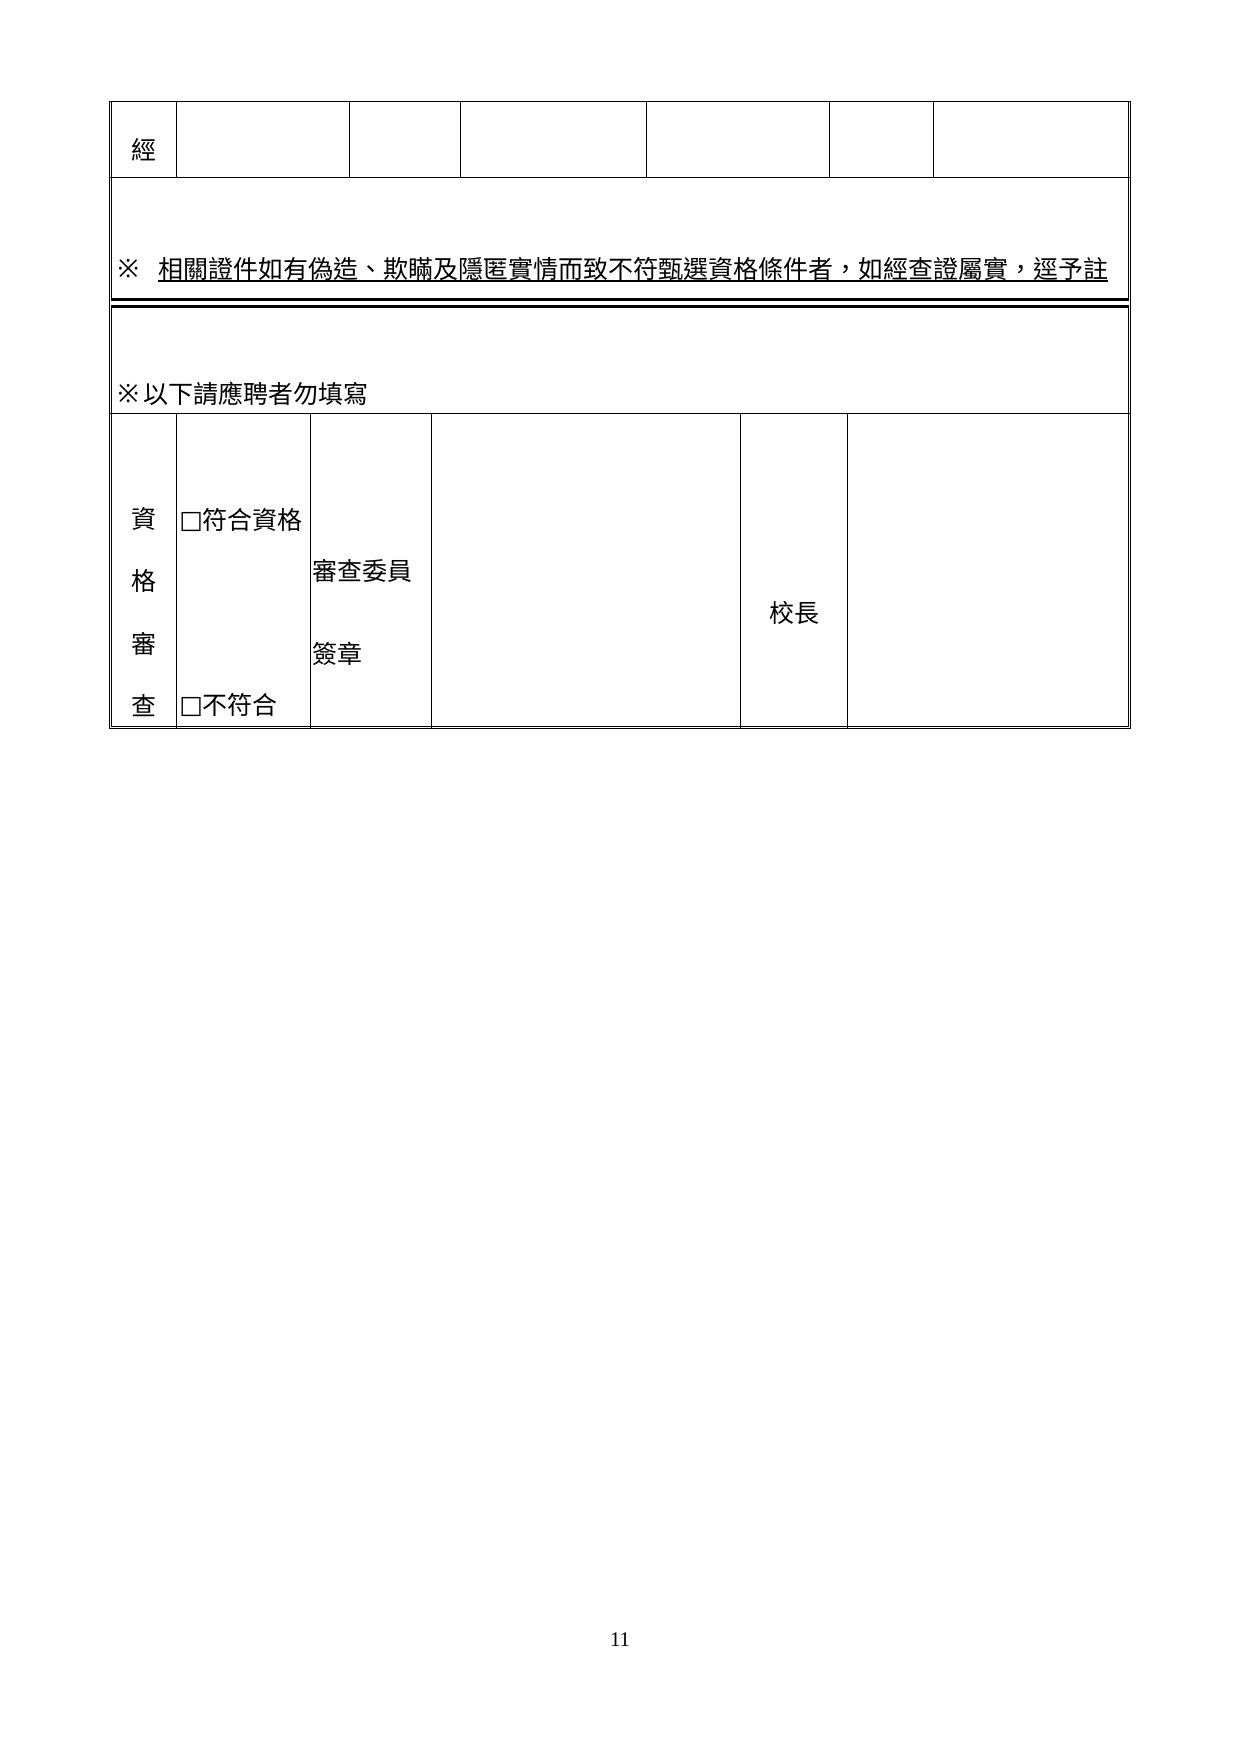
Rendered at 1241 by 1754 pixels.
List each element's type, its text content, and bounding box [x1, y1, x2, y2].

table_cell ※ 相關證件如有偽造、欺瞞及隱匿實情而致不符甄選資格條件者，如經查證屬實，逕予註銷錄取資格；其已聘任者，予以解聘，並須繳回已領之薪資；如涉及刑責應自行負責。 本人已充分瞭解上述相關規定，並願意遵守之。 應考人簽章： [112, 178, 1128, 298]
table_cell [177, 102, 349, 177]
table_cell [350, 102, 460, 177]
table_cell [848, 414, 1128, 726]
table_cell [934, 102, 1128, 177]
table_cell [830, 102, 933, 177]
table_cell [432, 414, 740, 726]
table_cell 審查委員 簽章 [311, 414, 431, 726]
table_cell 資 格 審 查 [112, 414, 176, 726]
table_cell 校長 [741, 414, 847, 726]
table_cell 符合資格 不符合 [177, 414, 310, 726]
table_cell [647, 102, 829, 177]
table_cell [111, 301, 1129, 305]
table_cell 代 理 (課) 經 歷 [112, 102, 176, 177]
table_cell ※以下請應聘者勿填寫 [112, 308, 1128, 413]
table_cell [461, 102, 646, 177]
